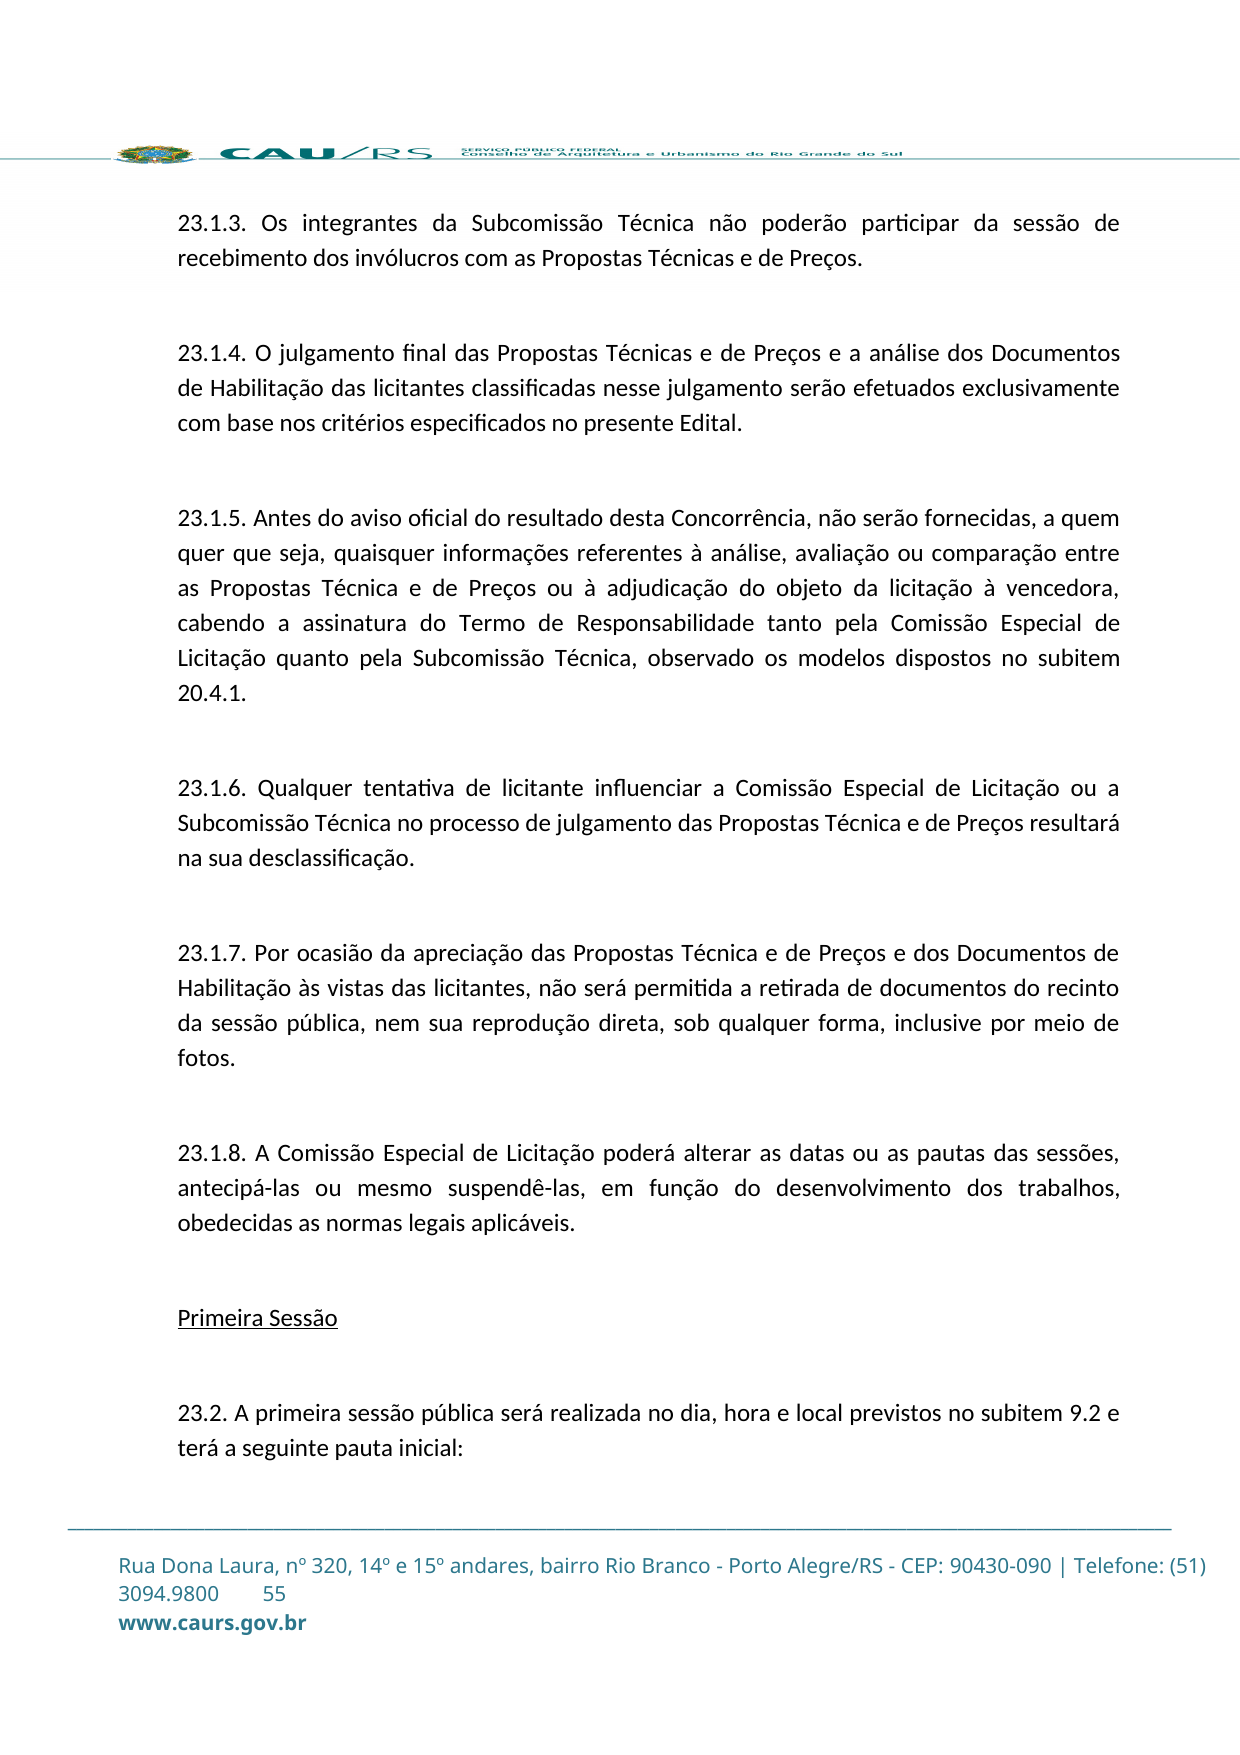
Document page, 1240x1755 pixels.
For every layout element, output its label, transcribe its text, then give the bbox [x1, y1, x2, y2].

text 23.1.8. A Comissão Especial de Licitação poderá alterar as datas ou as pautas das sessões, antecipá-las ou mesmo suspendê-las, em função do desenvolvimento dos trabalhos, obedecidas as normas legais aplicáveis. [177, 1137, 1121, 1237]
text 23.2. A primeira sessão pública será realizada no dia, hora e local previstos no subitem 9.2 e terá a seguinte pauta inicial: [177, 1397, 1121, 1462]
text 23.1.7. Por ocasião da apreciação das Propostas Técnica e de Preços e dos Documentos de Habilitação às vistas das licitantes, não será permitida a retirada de documentos do recinto da sessão pública, nem sua reprodução direta, sob qualquer forma, inclusive por meio de fotos. [177, 937, 1121, 1072]
text Primeira Sessão [177, 1302, 1121, 1332]
text 23.1.6. Qualquer tentativa de licitante influenciar a Comissão Especial de Licitação ou a Subcomissão Técnica no processo de julgamento das Propostas Técnica e de Preços resultará na sua desclassificação. [177, 772, 1121, 872]
text 23.1.5. Antes do aviso oficial do resultado desta Concorrência, não serão fornecidas, a quem quer que seja, quaisquer informações referentes à análise, avaliação ou comparação entre as Propostas Técnica e de Preços ou à adjudicação do objeto da licitação à vencedora, cabendo a assinatura do Termo de Responsabilidade tanto pela Comissão Especial de Licitação quanto pela Subcomissão Técnica, observado os modelos dispostos no subitem 20.4.1. [177, 502, 1121, 707]
text 23.1.4. O julgamento final das Propostas Técnicas e de Preços e a análise dos Documentos de Habilitação das licitantes classificadas nesse julgamento serão efetuados exclusivamente com base nos critérios especificados no presente Edital. [177, 337, 1121, 437]
